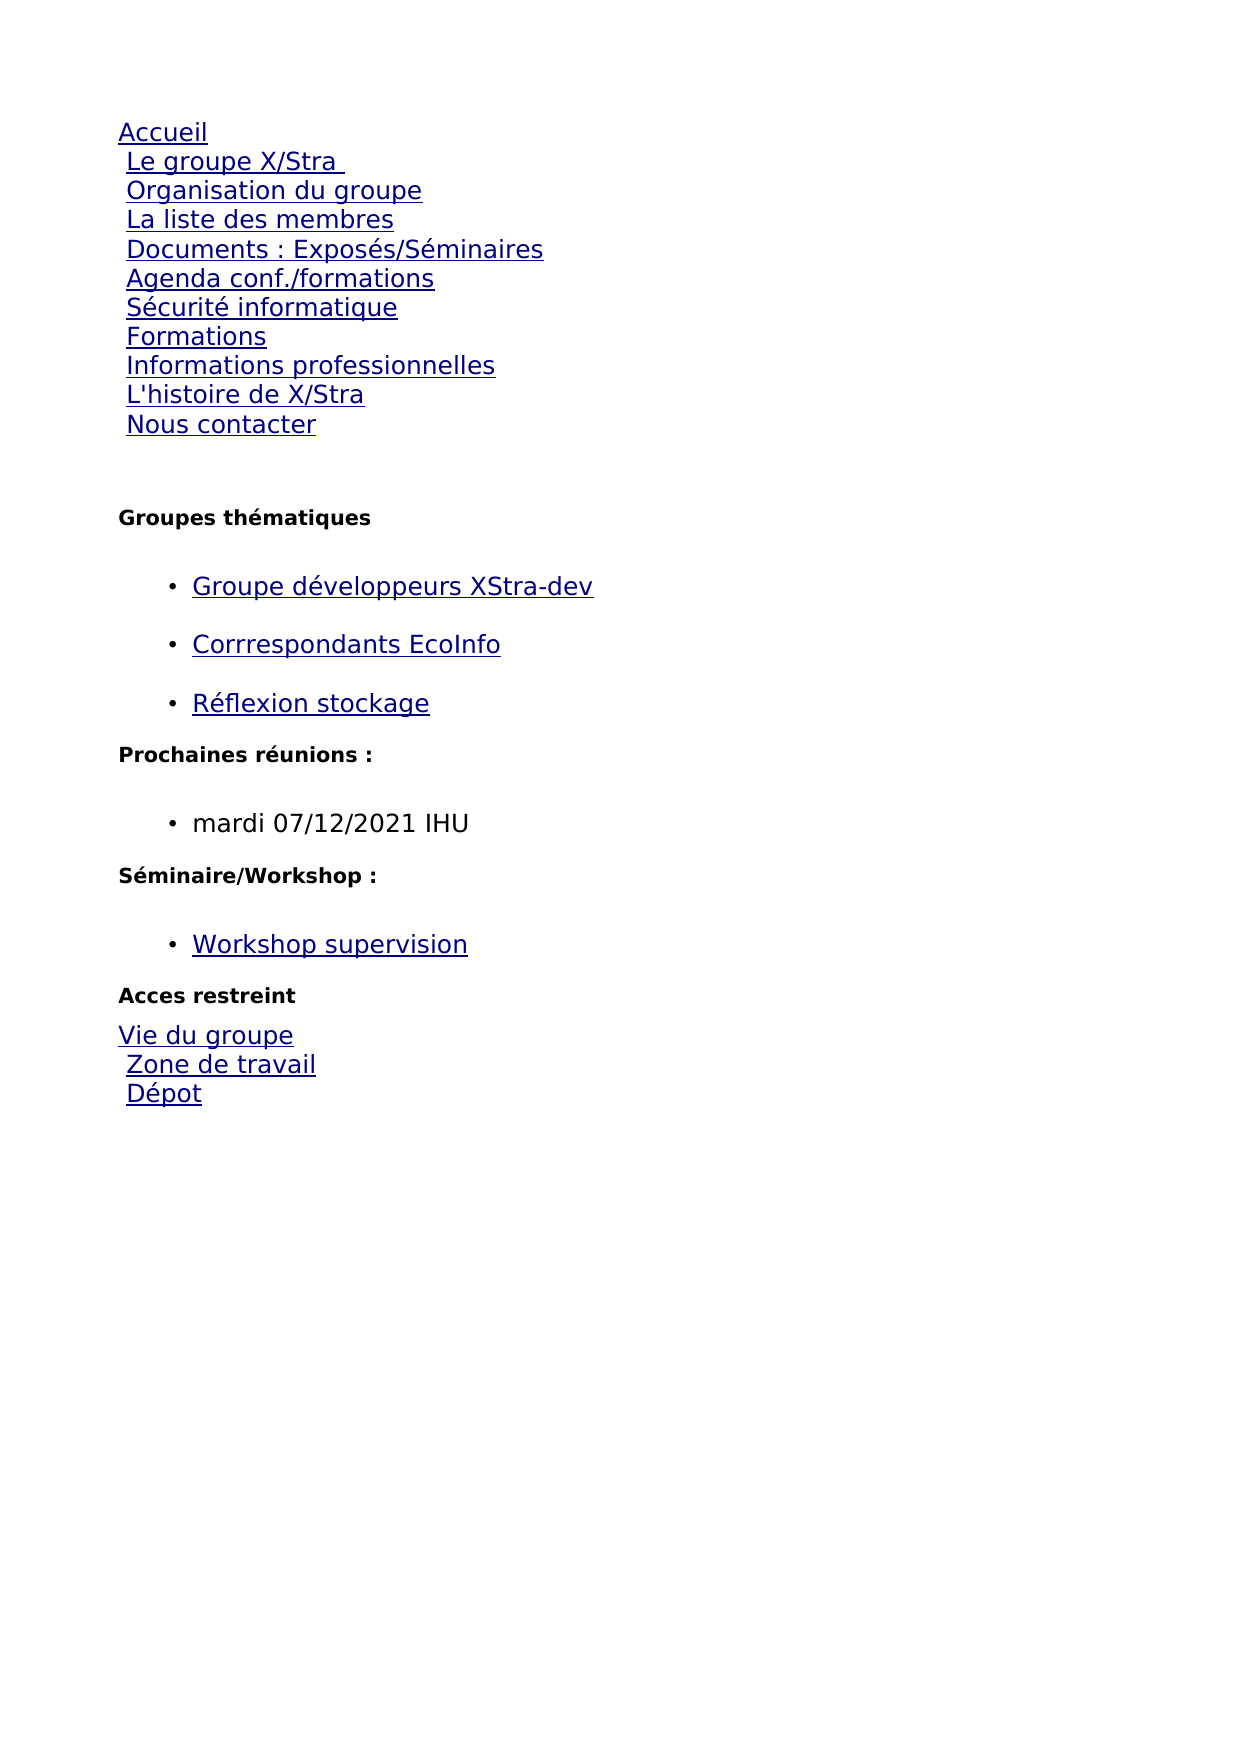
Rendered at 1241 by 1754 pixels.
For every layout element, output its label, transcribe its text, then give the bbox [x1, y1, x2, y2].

text Accueil Le groupe X/Stra Organisation du groupe La liste des membres Documents : Exposés/Séminaires Agenda conf./formations Sécurité informatique Formations Informations professionnelles L'histoire de X/Stra Nous contacter [118, 118, 1122, 468]
text Vie du groupe Zone de travail Dépot [118, 1021, 1122, 1108]
subtitle Prochaines réunions : [118, 743, 1122, 768]
subtitle Acces restreint [118, 984, 1122, 1008]
list Groupe développeurs XStra-dev [177, 572, 1122, 601]
list Réflexion stockage [177, 689, 1122, 718]
subtitle Groupes thématiques [118, 506, 1122, 530]
list Corrrespondants EcoInfo [177, 631, 1122, 660]
list Workshop supervision [177, 930, 1122, 959]
list mardi 07/12/2021 IHU [177, 809, 1122, 839]
subtitle Séminaire/Workshop : [118, 864, 1122, 888]
